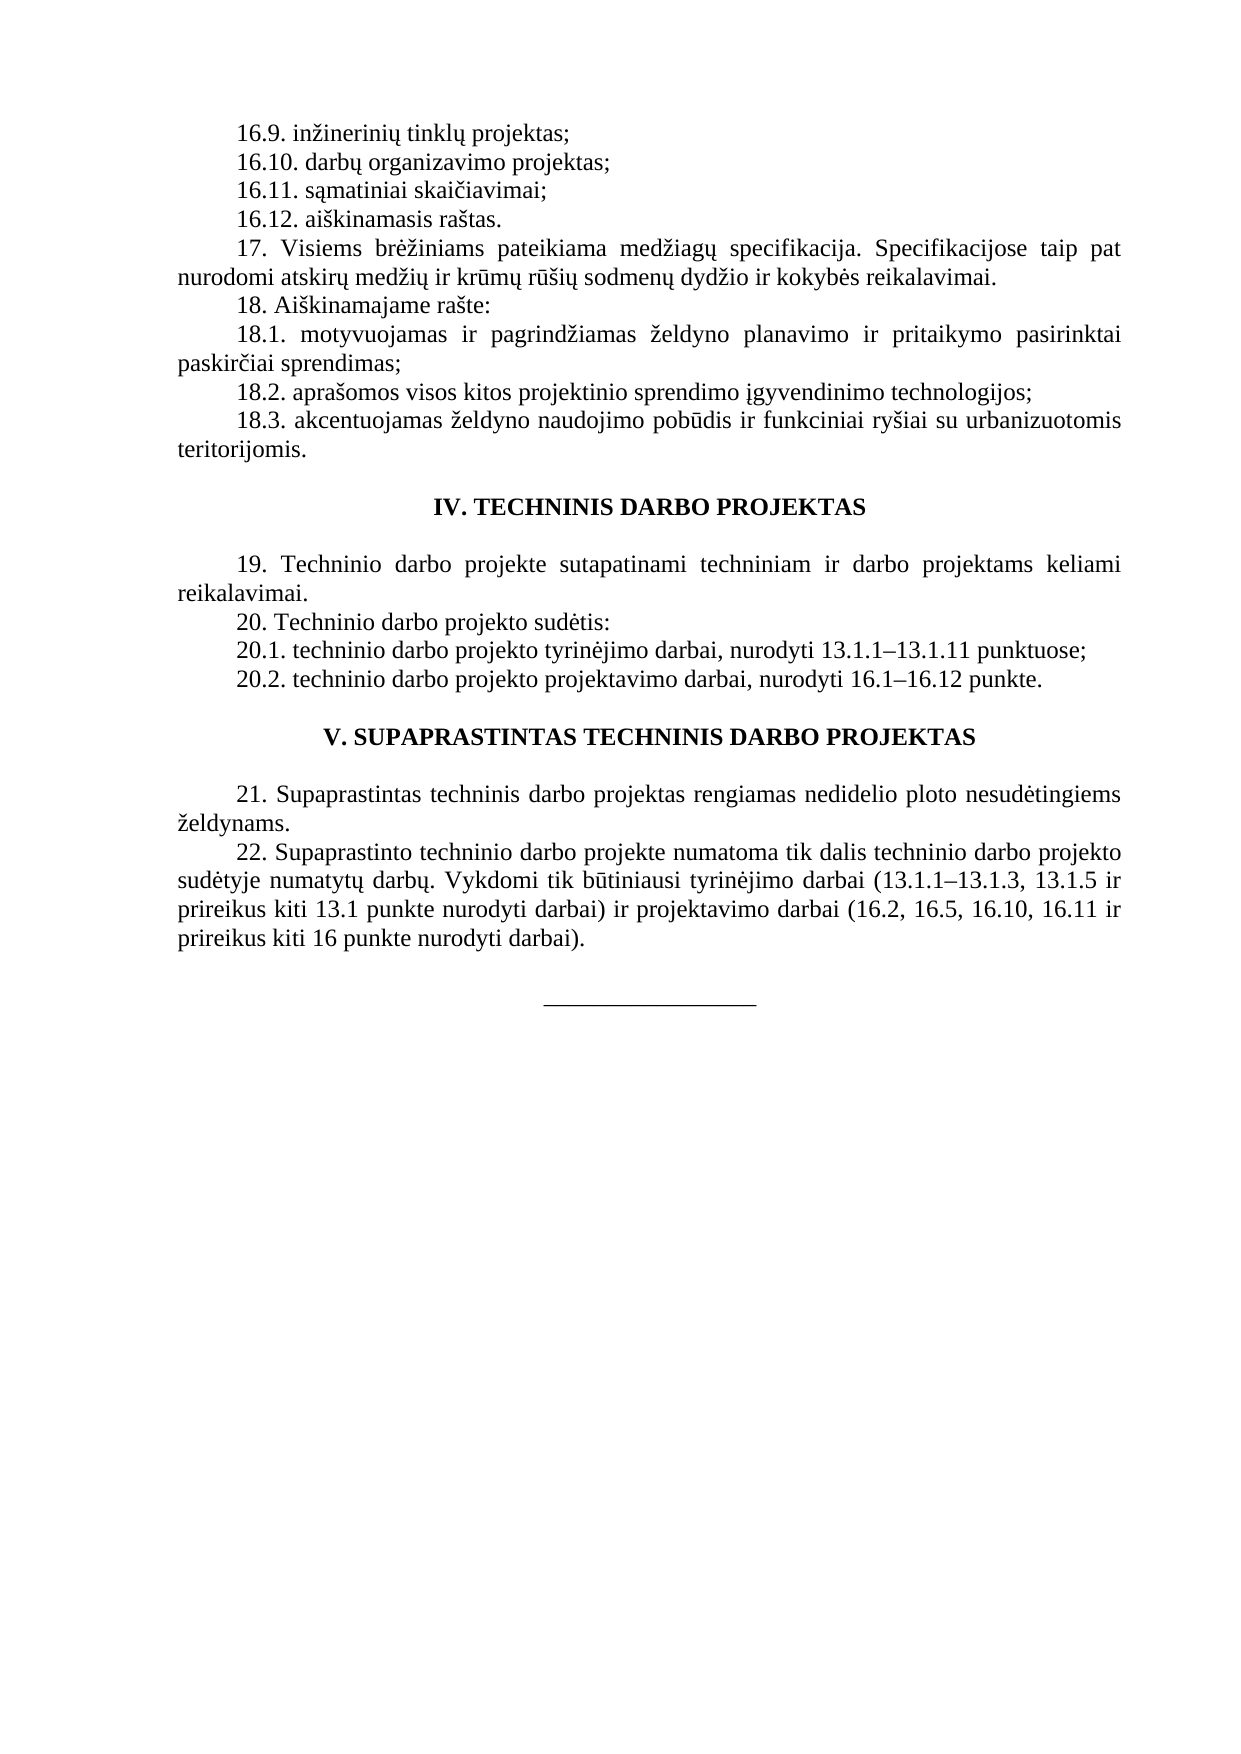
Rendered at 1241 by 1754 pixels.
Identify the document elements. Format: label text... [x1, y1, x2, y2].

text 18. Aiškinamajame rašte: [177, 291, 1122, 319]
text 16.12. aiškinamasis raštas. [177, 204, 1122, 233]
text 21. Supaprastintas techninis darbo projektas rengiamas nedidelio ploto nesudėtingiems želdynams. [177, 779, 1122, 837]
text 16.10. darbų organizavimo projektas; [177, 147, 1122, 176]
text 16.11. sąmatiniai skaičiavimai; [177, 176, 1122, 204]
text _________________ [177, 981, 1122, 1009]
text 18.3. akcentuojamas želdyno naudojimo pobūdis ir funkciniai ryšiai su urbanizuotomis teritorijomis. [177, 406, 1122, 463]
text 16.9. inžinerinių tinklų projektas; [177, 118, 1122, 147]
text 20. Techninio darbo projekto sudėtis: [177, 607, 1122, 636]
text 22. Supaprastinto techninio darbo projekte numatoma tik dalis techninio darbo projekto sudėtyje numatytų darbų. Vykdomi tik būtiniausi tyrinėjimo darbai (13.1.1–13.1.3, 13.1.5 ir prireikus kiti 13.1 punkte nurodyti darbai) ir projektavimo darbai (16.2, 16.5, 16.10, 16.11 ir prireikus kiti 16 punkte nurodyti darbai). [177, 837, 1122, 952]
text 20.1. techninio darbo projekto tyrinėjimo darbai, nurodyti 13.1.1–13.1.11 punktuose; [177, 636, 1122, 664]
text 20.2. techninio darbo projekto projektavimo darbai, nurodyti 16.1–16.12 punkte. [177, 664, 1122, 693]
text 17. Visiems brėžiniams pateikiama medžiagų specifikacija. Specifikacijose taip pat nurodomi atskirų medžių ir krūmų rūšių sodmenų dydžio ir kokybės reikalavimai. [177, 233, 1122, 291]
text 18.1. motyvuojamas ir pagrindžiamas želdyno planavimo ir pritaikymo pasirinktai paskirčiai sprendimas; [177, 319, 1122, 377]
text V. SUPAPRASTINTAS Techninis darbo projektas [177, 722, 1122, 751]
text 19. Techninio darbo projekte sutapatinami techniniam ir darbo projektams keliami reikalavimai. [177, 549, 1122, 607]
text 18.2. aprašomos visos kitos projektinio sprendimo įgyvendinimo technologijos; [177, 377, 1122, 406]
text IV. Techninis darbo projektas [177, 492, 1122, 521]
